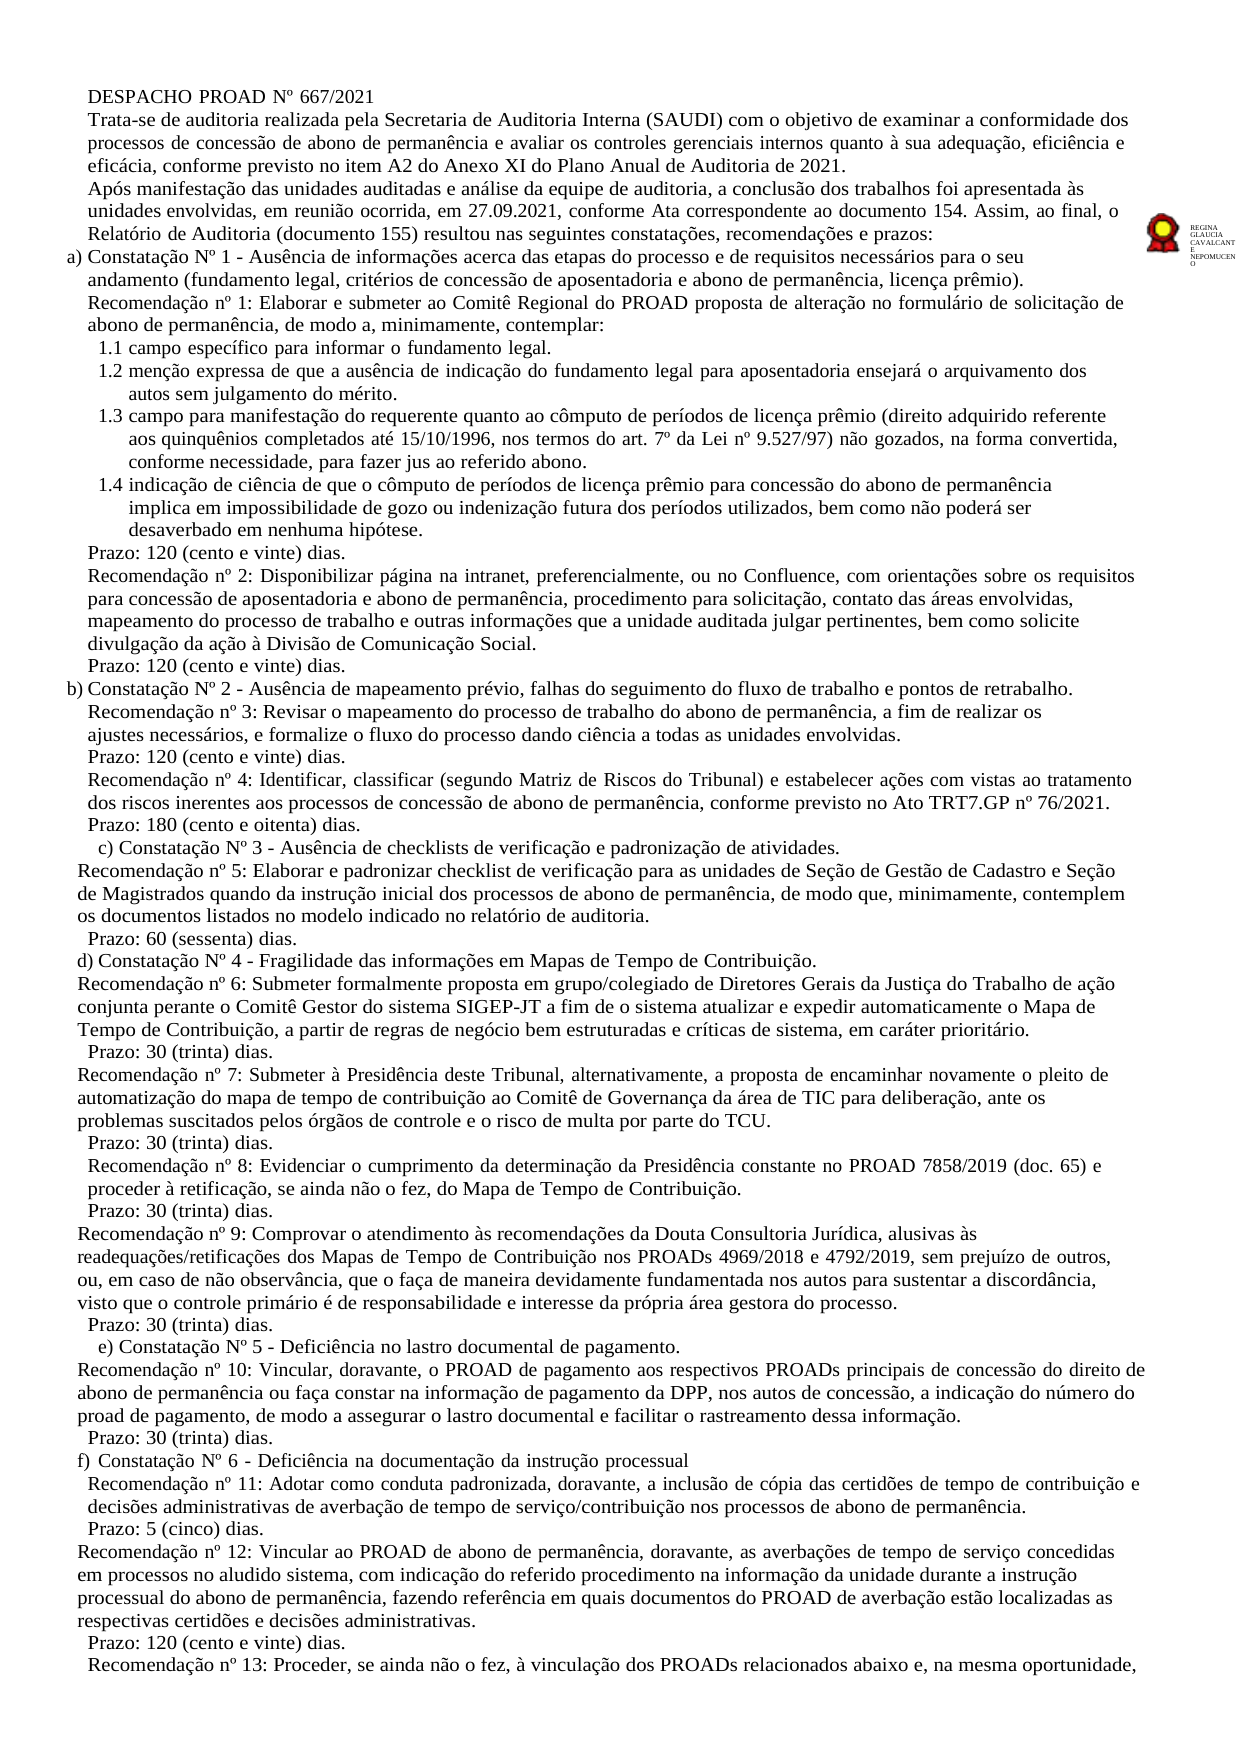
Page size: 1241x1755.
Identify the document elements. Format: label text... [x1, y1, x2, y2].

list Constatação Nº 6 - Deficiência na documentação da instrução processual [87, 1449, 1152, 1472]
list Constatação Nº 5 - Deficiência no lastro documental de pagamento. [108, 1336, 1152, 1358]
text Prazo: 30 (trinta) dias. [87, 1427, 1152, 1449]
text Prazo: 60 (sessenta) dias. [87, 927, 1152, 950]
list menção expressa de que a ausência de indicação do fundamento legal para aposentadoria ensejará o arquivamento dos autos sem julgamento do mérito. [98, 359, 1126, 404]
text Prazo: 30 (trinta) dias. [87, 1041, 1152, 1063]
text Recomendação nº 4: Identificar, classificar (segundo Matriz de Riscos do Tribunal) e estabelecer ações com vistas ao tratamento dos riscos inerentes aos processos de concessão de abono de permanência, conforme previsto no Ato TRT7.GP nº 76/2021. [87, 768, 1152, 814]
text Recomendação nº 11: Adotar como conduta padronizada, doravante, a inclusão de cópia das certidões de tempo de contribuição e decisões administrativas de averbação de tempo de serviço/contribuição nos processos de abono de permanência. [87, 1472, 1152, 1518]
text Prazo: 120 (cento e vinte) dias. [87, 1631, 1152, 1654]
text Prazo: 120 (cento e vinte) dias. [87, 541, 1152, 564]
text Prazo: 30 (trinta) dias. [87, 1313, 1152, 1336]
text Prazo: 120 (cento e vinte) dias. [87, 655, 1152, 677]
text Recomendação nº 6: Submeter formalmente proposta em grupo/colegiado de Diretores Gerais da Justiça do Trabalho de ação conjunta perante o Comitê Gestor do sistema SIGEP-JT a fim de o sistema atualizar e expedir automaticamente o Mapa de Tempo de Contribuição, a partir de regras de negócio bem estruturadas e críticas de sistema, em caráter prioritário. [77, 972, 1148, 1041]
text Prazo: 120 (cento e vinte) dias. [87, 746, 1152, 768]
list Constatação Nº 4 - Fragilidade das informações em Mapas de Tempo de Contribuição. [87, 950, 1152, 972]
text Recomendação nº 9: Comprovar o atendimento às recomendações da Douta Consultoria Jurídica, alusivas às readequações/retificações dos Mapas de Tempo de Contribuição nos PROADs 4969/2018 e 4792/2019, sem prejuízo de outros, ou, em caso de não observância, que o faça de maneira devidamente fundamentada nos autos para sustentar a discordância, visto que o controle primário é de responsabilidade e interesse da própria área gestora do processo. [77, 1222, 1133, 1313]
list Constatação Nº 1 - Ausência de informações acerca das etapas do processo e de requisitos necessários para o seu andamento (fundamento legal, critérios de concessão de aposentadoria e abono de permanência, licença prêmio). [77, 245, 1119, 291]
text Recomendação nº 2: Disponibilizar página na intranet, preferencialmente, ou no Confluence, com orientações sobre os requisitos para concessão de aposentadoria e abono de permanência, procedimento para solicitação, contato das áreas envolvidas, mapeamento do processo de trabalho e outras informações que a unidade auditada julgar pertinentes, bem como solicite divulgação da ação à Divisão de Comunicação Social. [87, 564, 1152, 655]
text Recomendação nº 1: Elaborar e submeter ao Comitê Regional do PROAD proposta de alteração no formulário de solicitação de abono de permanência, de modo a, minimamente, contemplar: [87, 291, 1152, 336]
text Recomendação nº 13: Proceder, se ainda não o fez, à vinculação dos PROADs relacionados abaixo e, na mesma oportunidade, [87, 1654, 1152, 1676]
list Constatação Nº 2 - Ausência de mapeamento prévio, falhas do seguimento do fluxo de trabalho e pontos de retrabalho. Recomendação nº 3: Revisar o mapeamento do processo de trabalho do abono de permanência, a fim de realizar os ajustes necessários, e formalize o fluxo do processo dando ciência a todas as unidades envolvidas. [77, 677, 1082, 746]
list Constatação Nº 3 - Ausência de checklists de verificação e padronização de atividades. [108, 836, 1152, 859]
text Trata-se de auditoria realizada pela Secretaria de Auditoria Interna (SAUDI) com o objetivo de examinar a conformidade dos processos de concessão de abono de permanência e avaliar os controles gerenciais internos quanto à sua adequação, eficiência e eficácia, conforme previsto no item A2 do Anexo XI do Plano Anual de Auditoria de 2021. [87, 108, 1152, 177]
text Recomendação nº 12: Vincular ao PROAD de abono de permanência, doravante, as averbações de tempo de serviço concedidas em processos no aludido sistema, com indicação do referido procedimento na informação da unidade durante a instrução processual do abono de permanência, fazendo referência em quais documentos do PROAD de averbação estão localizadas as respectivas certidões e decisões administrativas. [77, 1540, 1129, 1631]
text Após manifestação das unidades auditadas e análise da equipe de auditoria, a conclusão dos trabalhos foi apresentada às unidades envolvidas, em reunião ocorrida, em 27.09.2021, conforme Ata correspondente ao documento 154. Assim, ao final, o Relatório de Auditoria (documento 155) resultou nas seguintes constatações, recomendações e prazos: [87, 177, 1152, 245]
text Recomendação nº 5: Elaborar e padronizar checklist de verificação para as unidades de Seção de Gestão de Cadastro e Seção de Magistrados quando da instrução inicial dos processos de abono de permanência, de modo que, minimamente, contemplem os documentos listados no modelo indicado no relatório de auditoria. [77, 859, 1129, 927]
text Recomendação nº 10: Vincular, doravante, o PROAD de pagamento aos respectivos PROADs principais de concessão do direito de abono de permanência ou faça constar na informação de pagamento da DPP, nos autos de concessão, a indicação do número do proad de pagamento, de modo a assegurar o lastro documental e facilitar o rastreamento dessa informação. [77, 1358, 1148, 1427]
list indicação de ciência de que o cômputo de períodos de licença prêmio para concessão do abono de permanência implica em impossibilidade de gozo ou indenização futura dos períodos utilizados, bem como não poderá ser desaverbado em nenhuma hipótese. [98, 473, 1118, 541]
text Recomendação nº 7: Submeter à Presidência deste Tribunal, alternativamente, a proposta de encaminhar novamente o pleito de automatização do mapa de tempo de contribuição ao Comitê de Governança da área de TIC para deliberação, ante os problemas suscitados pelos órgãos de controle e o risco de multa por parte do TCU. [77, 1063, 1128, 1132]
text Recomendação nº 8: Evidenciar o cumprimento da determinação da Presidência constante no PROAD 7858/2019 (doc. 65) e proceder à retificação, se ainda não o fez, do Mapa de Tempo de Contribuição. [87, 1154, 1152, 1200]
text Prazo: 30 (trinta) dias. [87, 1200, 1152, 1222]
list campo para manifestação do requerente quanto ao cômputo de períodos de licença prêmio (direito adquirido referente aos quinquênios completados até 15/10/1996, nos termos do art. 7º da Lei nº 9.527/97) não gozados, na forma convertida, conforme necessidade, para fazer jus ao referido abono. [98, 404, 1128, 473]
text Prazo: 5 (cinco) dias. [87, 1518, 1152, 1540]
text REGINA GLAUCIA CAVALCANT E NEPOMUCEN O [1190, 225, 1238, 268]
text DESPACHO PROAD Nº 667/2021 [87, 85, 1152, 108]
list campo específico para informar o fundamento legal. [98, 336, 1152, 359]
text Prazo: 30 (trinta) dias. [87, 1132, 1152, 1154]
text Prazo: 180 (cento e oitenta) dias. [87, 814, 1152, 836]
